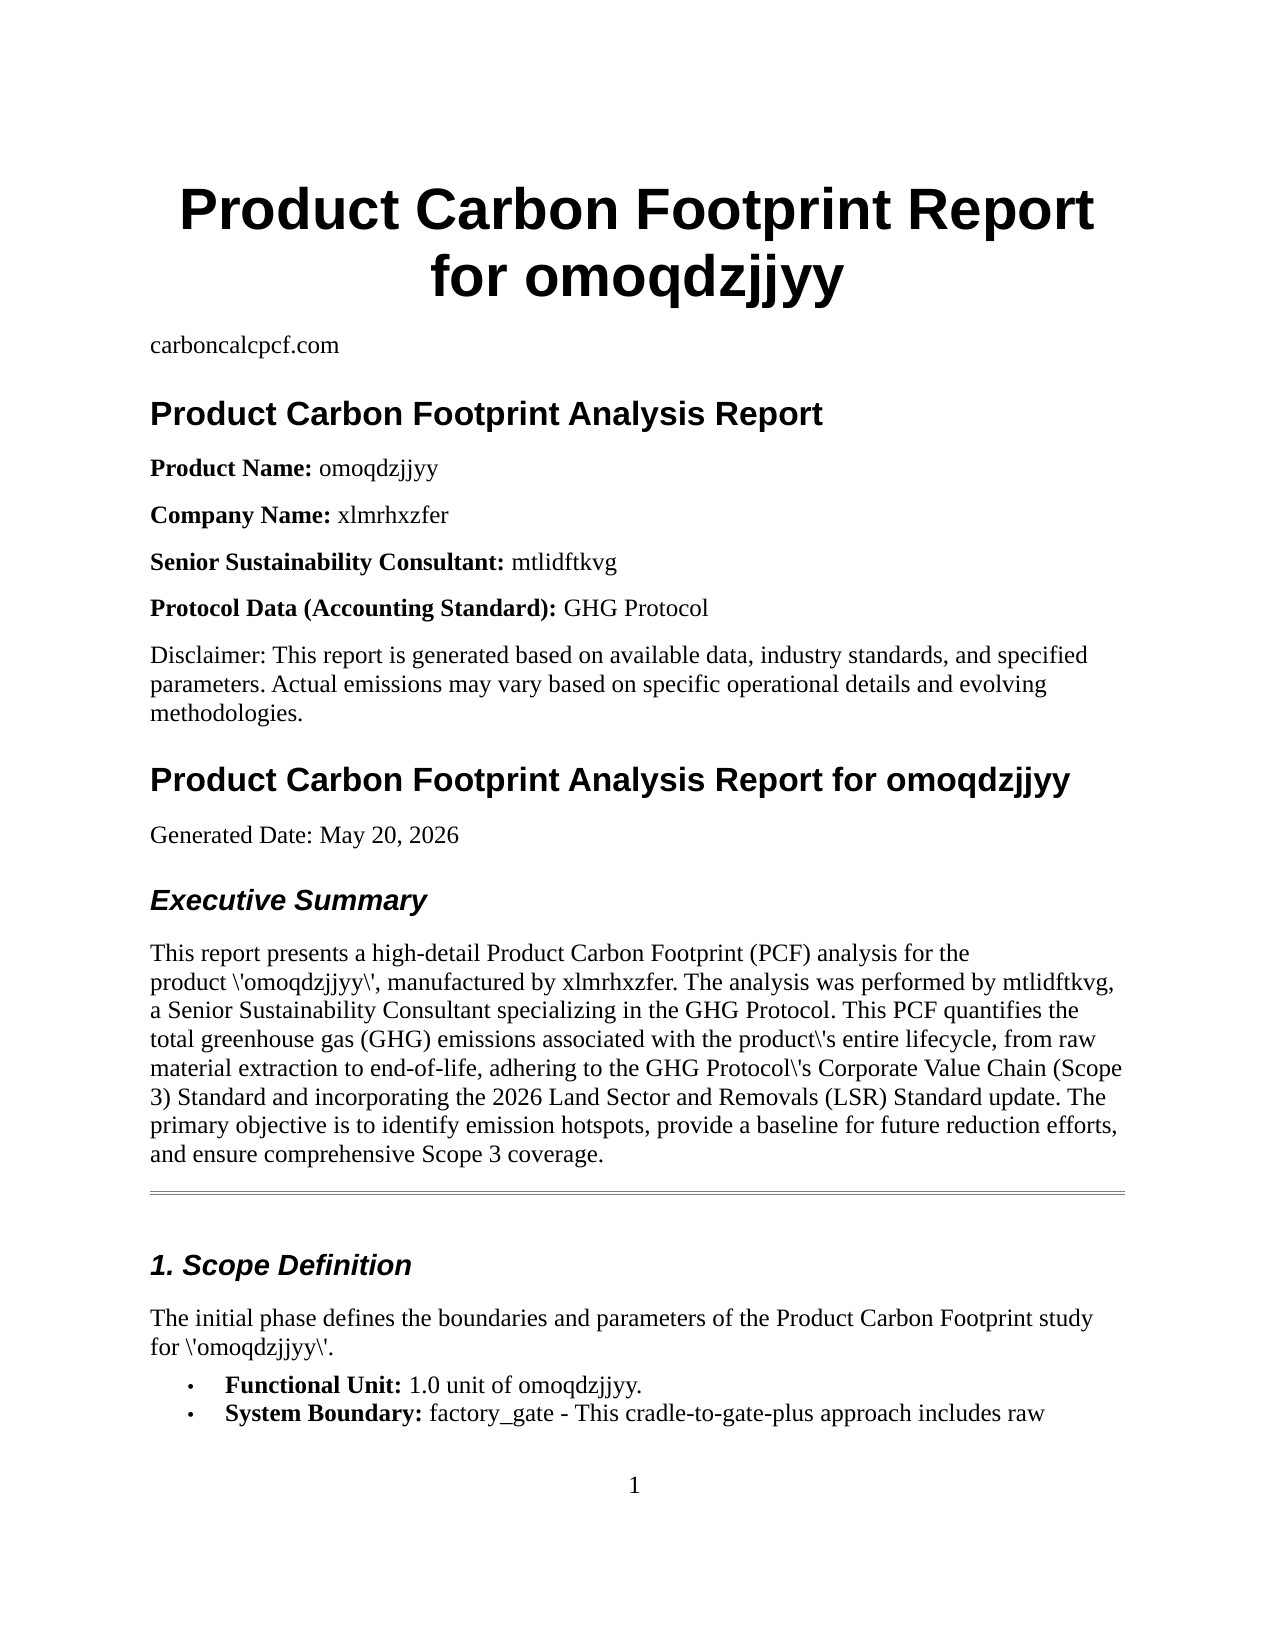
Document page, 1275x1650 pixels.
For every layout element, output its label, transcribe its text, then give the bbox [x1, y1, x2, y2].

subtitle Executive Summary [150, 883, 1125, 917]
text carboncalcpcf.com [150, 331, 1125, 359]
text Company Name: xlmrhxzfer [150, 500, 1125, 529]
text Protocol Data (Accounting Standard): GHG Protocol [150, 593, 1125, 622]
list Functional Unit: 1.0 unit of omoqdzjjyy. [187, 1370, 1125, 1398]
subtitle Product Carbon Footprint Analysis Report [150, 393, 1125, 432]
text This report presents a high-detail Product Carbon Footprint (PCF) analysis for the product \'omoqdzjjyy\', manufactured by xlmrhxzfer. The analysis was performed by mtlidftkvg, a Senior Sustainability Consultant specializing in the GHG Protocol. This PCF quantifies the total greenhouse gas (GHG) emissions associated with the product\'s entire lifecycle, from raw material extraction to end-of-life, adhering to the GHG Protocol\'s Corporate Value Chain (Scope 3) Standard and incorporating the 2026 Land Sector and Removals (LSR) Standard update. The primary objective is to identify emission hotspots, provide a baseline for future reduction efforts, and ensure comprehensive Scope 3 coverage. [150, 938, 1125, 1168]
text The initial phase defines the boundaries and parameters of the Product Carbon Footprint study for \'omoqdzjjyy\'. [150, 1303, 1125, 1361]
text Disclaimer: This report is generated based on available data, industry standards, and specified parameters. Actual emissions may vary based on specific operational details and evolving methodologies. [150, 640, 1125, 726]
title Product Carbon Footprint Report for omoqdzjjyy [150, 175, 1125, 309]
text Generated Date: May 20, 2026 [150, 820, 1125, 849]
subtitle 1. Scope Definition [150, 1248, 1125, 1282]
list System Boundary: factory_gate - This cradle-to-gate-plus approach includes raw [187, 1398, 1125, 1427]
subtitle Product Carbon Footprint Analysis Report for omoqdzjjyy [150, 760, 1125, 799]
text Senior Sustainability Consultant: mtlidftkvg [150, 547, 1125, 576]
text Product Name: omoqdzjjyy [150, 453, 1125, 482]
